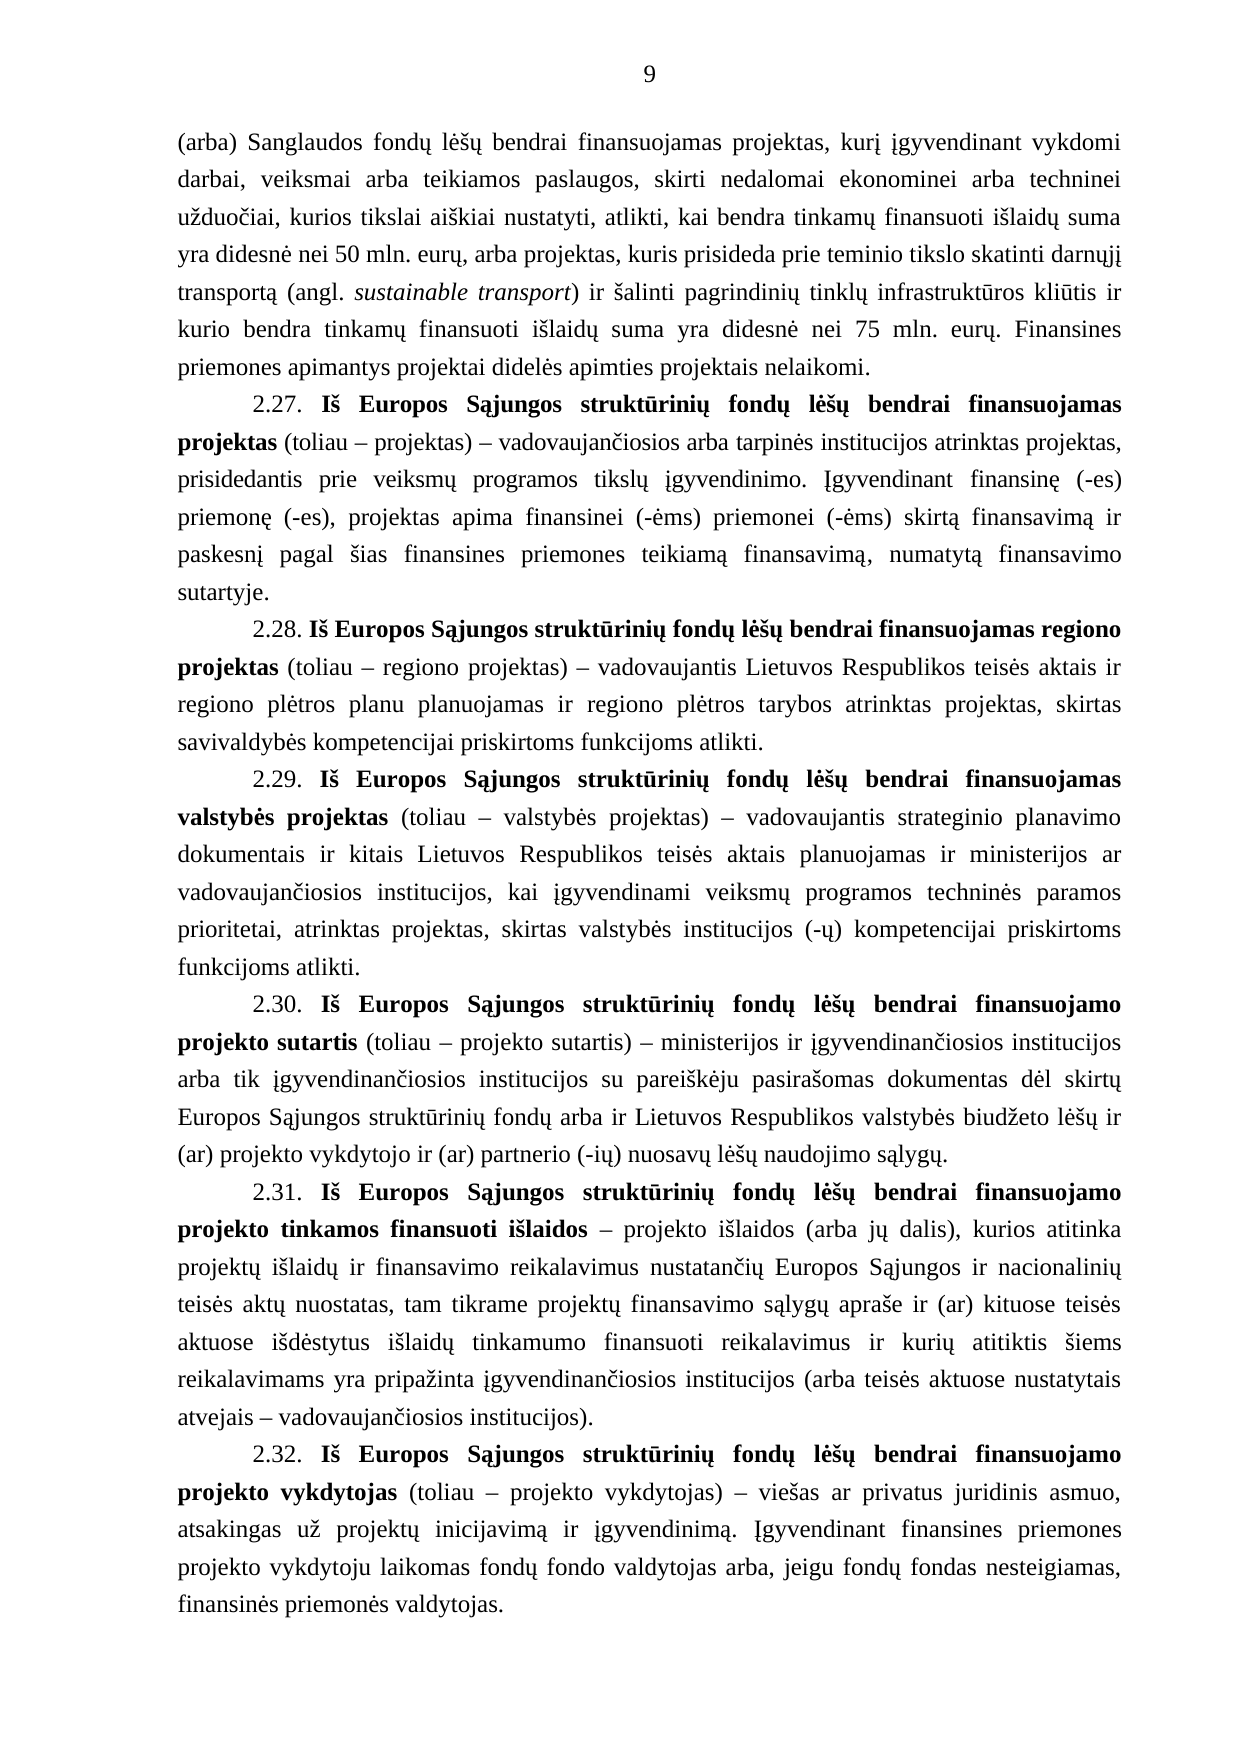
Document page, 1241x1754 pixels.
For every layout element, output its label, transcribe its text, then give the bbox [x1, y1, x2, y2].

text 2.32. Iš Europos Sąjungos struktūrinių fondų lėšų bendrai finansuojamo projekto vykdytojas (toliau – projekto vykdytojas) – viešas ar privatus juridinis asmuo, atsakingas už projektų inicijavimą ir įgyvendinimą. Įgyvendinant finansines priemones projekto vykdytoju laikomas fondų fondo valdytojas arba, jeigu fondų fondas nesteigiamas, finansinės priemonės valdytojas. [177, 1431, 1122, 1618]
text 2.28. Iš Europos Sąjungos struktūrinių fondų lėšų bendrai finansuojamas regiono projektas (toliau – regiono projektas) – vadovaujantis Lietuvos Respublikos teisės aktais ir regiono plėtros planu planuojamas ir regiono plėtros tarybos atrinktas projektas, skirtas savivaldybės kompetencijai priskirtoms funkcijoms atlikti. [177, 606, 1122, 756]
text 2.31. Iš Europos Sąjungos struktūrinių fondų lėšų bendrai finansuojamo projekto tinkamos finansuoti išlaidos – projekto išlaidos (arba jų dalis), kurios atitinka projektų išlaidų ir finansavimo reikalavimus nustatančių Europos Sąjungos ir nacionalinių teisės aktų nuostatas, tam tikrame projektų finansavimo sąlygų apraše ir (ar) kituose teisės aktuose išdėstytus išlaidų tinkamumo finansuoti reikalavimus ir kurių atitiktis šiems reikalavimams yra pripažinta įgyvendinančiosios institucijos (arba teisės aktuose nustatytais atvejais – vadovaujančiosios institucijos). [177, 1168, 1122, 1431]
text 2.27. Iš Europos Sąjungos struktūrinių fondų lėšų bendrai finansuojamas projektas (toliau – projektas) – vadovaujančiosios arba tarpinės institucijos atrinktas projektas, prisidedantis prie veiksmų programos tikslų įgyvendinimo. Įgyvendinant finansinę (-es) priemonę (-es), projektas apima finansinei (-ėms) priemonei (-ėms) skirtą finansavimą ir paskesnį pagal šias finansines priemones teikiamą finansavimą, numatytą finansavimo sutartyje. [177, 381, 1122, 606]
text 2.29. Iš Europos Sąjungos struktūrinių fondų lėšų bendrai finansuojamas valstybės projektas (toliau – valstybės projektas) – vadovaujantis strateginio planavimo dokumentais ir kitais Lietuvos Respublikos teisės aktais planuojamas ir ministerijos ar vadovaujančiosios institucijos, kai įgyvendinami veiksmų programos techninės paramos prioritetai, atrinktas projektas, skirtas valstybės institucijos (-ų) kompetencijai priskirtoms funkcijoms atlikti. [177, 756, 1122, 981]
text (arba) Sanglaudos fondų lėšų bendrai finansuojamas projektas, kurį įgyvendinant vykdomi darbai, veiksmai arba teikiamos paslaugos, skirti nedalomai ekonominei arba techninei užduočiai, kurios tikslai aiškiai nustatyti, atlikti, kai bendra tinkamų finansuoti išlaidų suma yra didesnė nei 50 mln. eurų, arba projektas, kuris prisideda prie teminio tikslo skatinti darnųjį transportą (angl. sustainable transport) ir šalinti pagrindinių tinklų infrastruktūros kliūtis ir kurio bendra tinkamų finansuoti išlaidų suma yra didesnė nei 75 mln. eurų. Finansines priemones apimantys projektai didelės apimties projektais nelaikomi. [177, 118, 1122, 381]
text 2.30. Iš Europos Sąjungos struktūrinių fondų lėšų bendrai finansuojamo projekto sutartis (toliau – projekto sutartis) – ministerijos ir įgyvendinančiosios institucijos arba tik įgyvendinančiosios institucijos su pareiškėju pasirašomas dokumentas dėl skirtų Europos Sąjungos struktūrinių fondų arba ir Lietuvos Respublikos valstybės biudžeto lėšų ir (ar) projekto vykdytojo ir (ar) partnerio (-ių) nuosavų lėšų naudojimo sąlygų. [177, 981, 1122, 1168]
